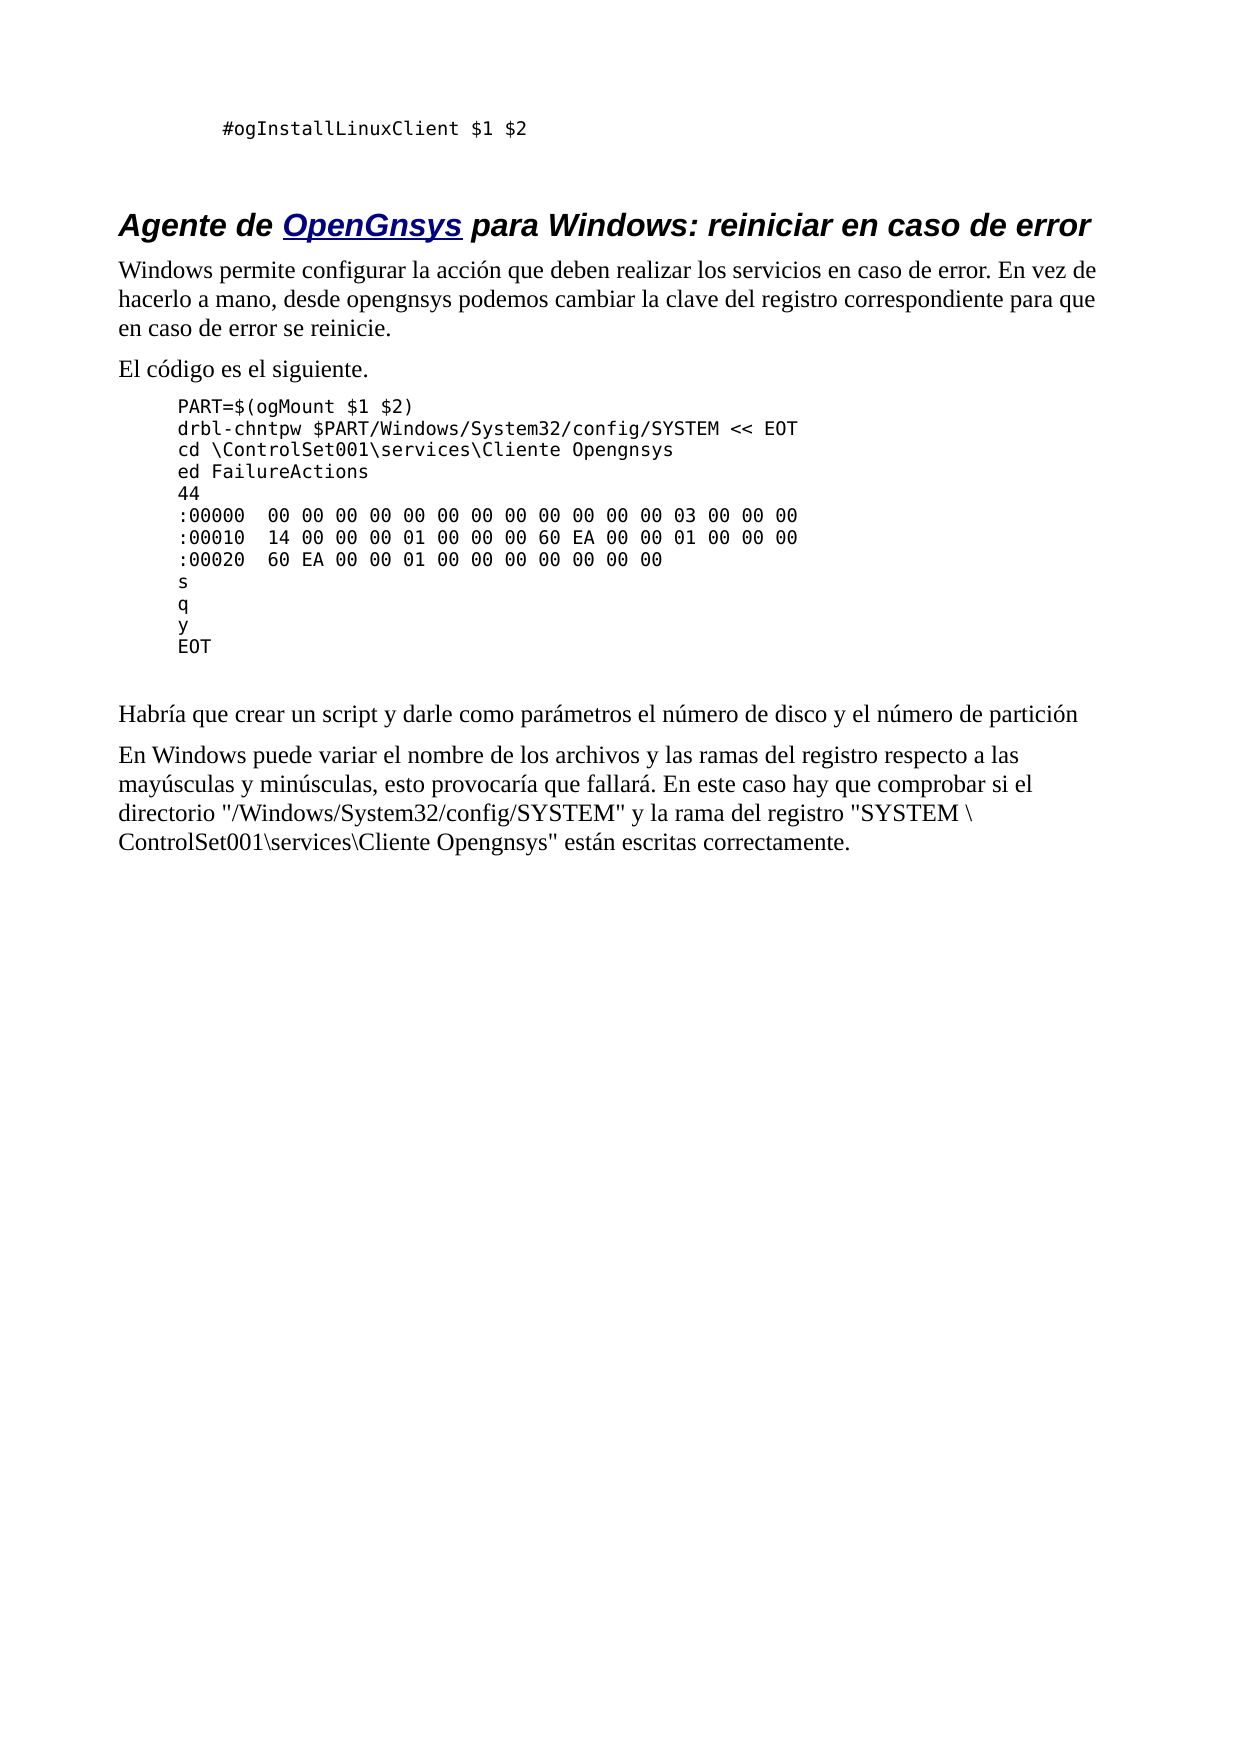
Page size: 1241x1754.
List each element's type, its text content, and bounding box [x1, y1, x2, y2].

text Habría que crear un script y darle como parámetros el número de disco y el número de partición [118, 699, 1122, 728]
text PART=$(ogMount $1 $2) drbl-chntpw $PART/Windows/System32/config/SYSTEM << EOT cd \ControlSet001\services\Cliente Opengnsys ed FailureActions 44 :00000 00 00 00 00 00 00 00 00 00 00 00 00 03 00 00 00 :00010 14 00 00 00 01 00 00 00 60 EA 00 00 01 00 00 00 :00020 60 EA 00 00 01 00 00 00 00 00 00 00 s q y EOT [177, 396, 1063, 658]
text Windows permite configurar la acción que deben realizar los servicios en caso de error. En vez de hacerlo a mano, desde opengnsys podemos cambiar la clave del registro correspondiente para que en caso de error se reinicie. [118, 256, 1122, 342]
subtitle Agente de OpenGnsys para Windows: reiniciar en caso de error [118, 206, 1122, 243]
text En Windows puede variar el nombre de los archivos y las ramas del registro respecto a las mayúsculas y minúsculas, esto provocaría que fallará. En este caso hay que comprobar si el directorio "/Windows/System32/config/SYSTEM" y la rama del registro "SYSTEM \ControlSet001\services\Cliente Opengnsys" están escritas correctamente. [118, 741, 1122, 856]
text El código es el siguiente. [118, 354, 1122, 383]
text #ogInstallLinuxClient $1 $2 [177, 118, 1063, 140]
